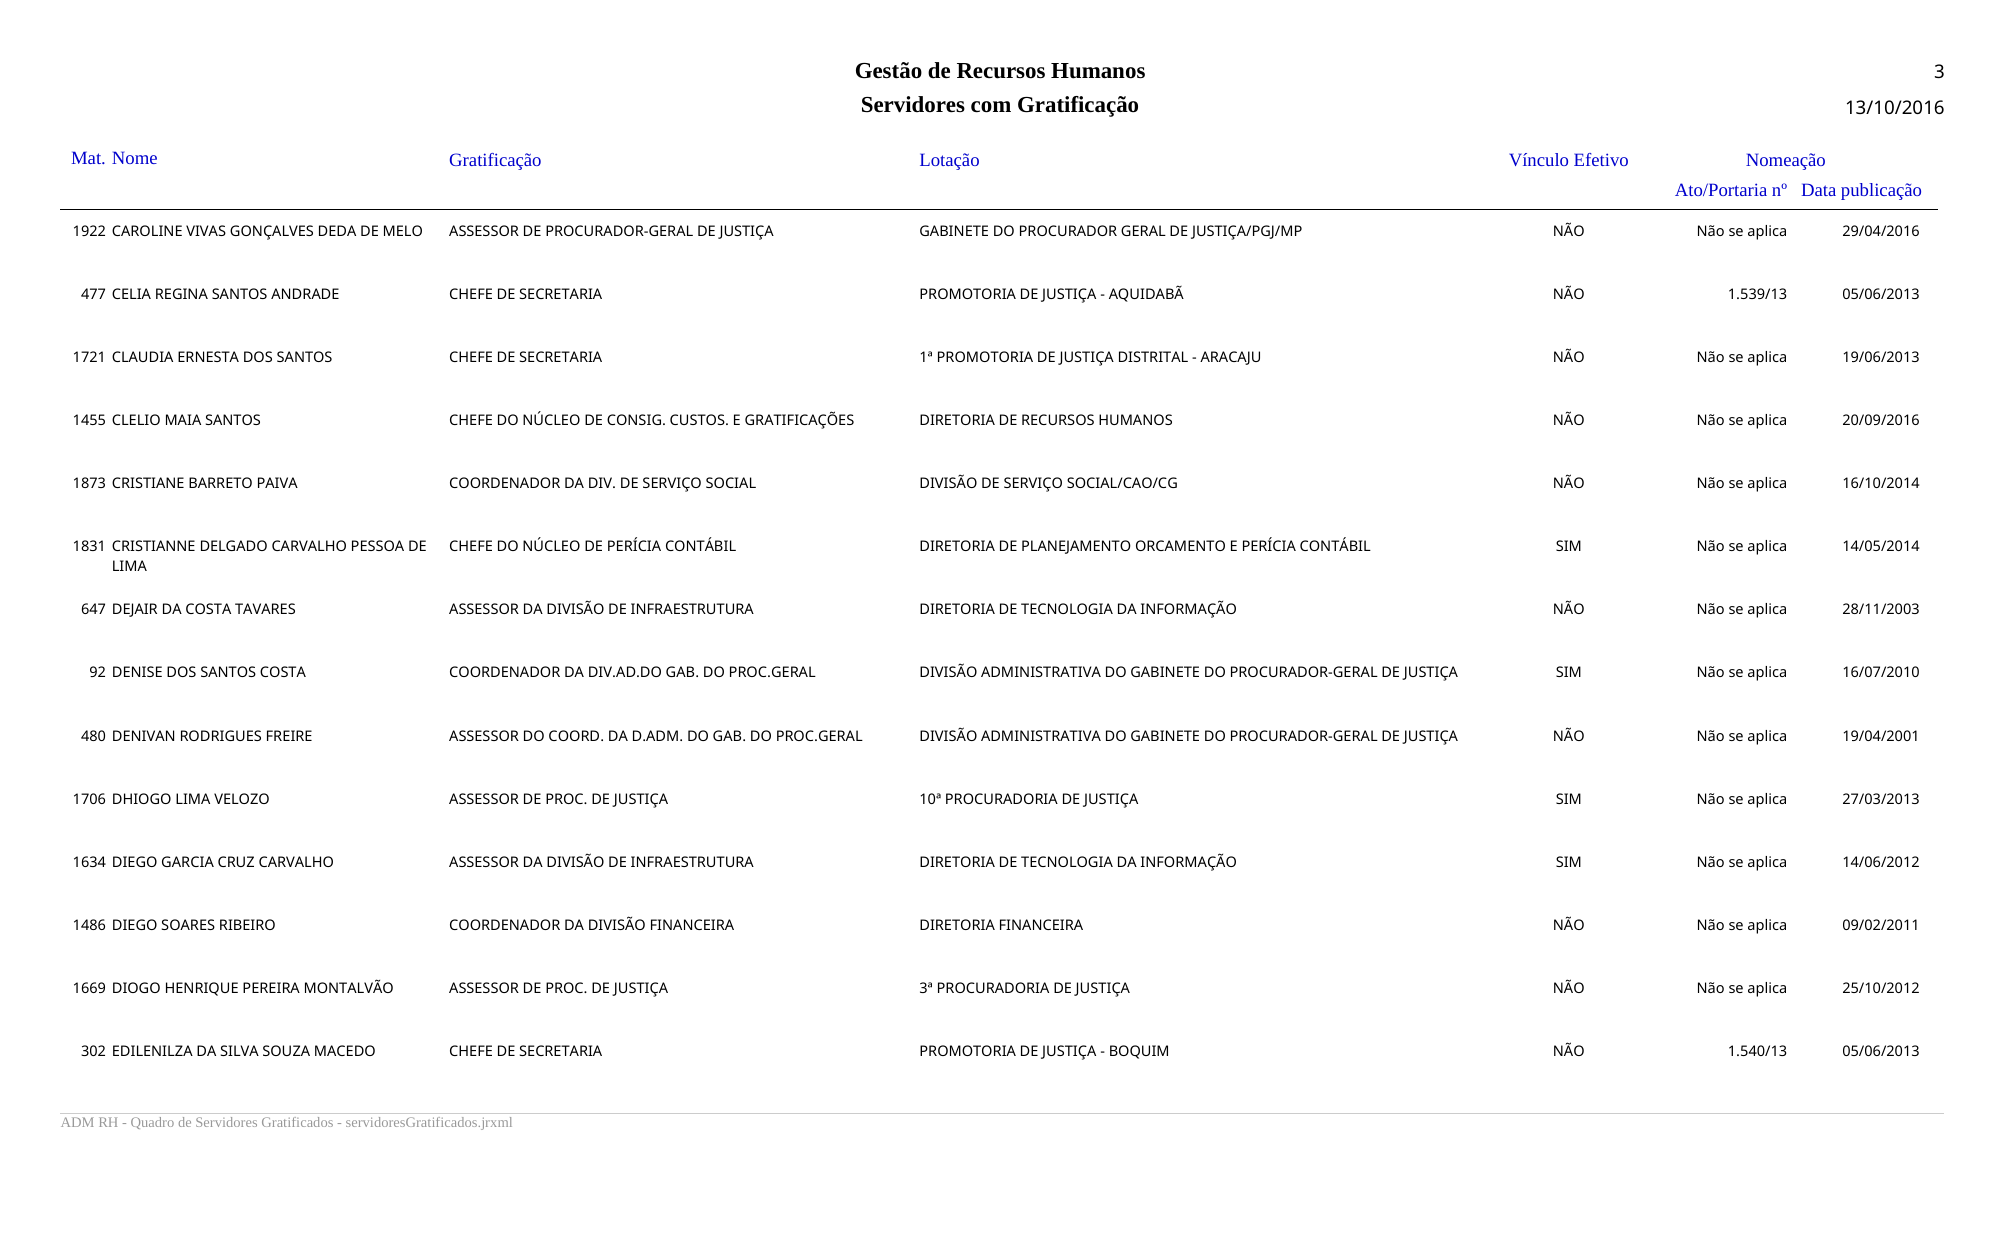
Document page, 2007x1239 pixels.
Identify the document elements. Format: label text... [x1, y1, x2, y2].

table_cell [0, 915, 9, 943]
table_cell DIEGO GARCIA CRUZ CARVALHO [112, 852, 440, 912]
table_cell [910, 691, 919, 704]
table_cell 19/06/2013 [1793, 347, 1919, 375]
table_cell 05/06/2013 [1793, 1041, 1919, 1069]
table_cell [1642, 410, 1649, 438]
table_cell [1642, 662, 1649, 691]
table_cell [1486, 628, 1495, 641]
table_cell GABINETE DO PROCURADOR GERAL DE JUSTIÇA/PGJ/MP [919, 220, 1486, 280]
table_cell [440, 326, 449, 343]
table_cell 1ª PROMOTORIA DE JUSTIÇA DISTRITAL - ARACAJU [919, 347, 1486, 407]
table_cell DENIVAN RODRIGUES FREIRE [112, 725, 440, 785]
table_cell [0, 978, 9, 1006]
table_cell [1945, 95, 2007, 123]
table_cell [910, 1083, 919, 1101]
table_cell [1486, 789, 1495, 817]
table_cell 16/07/2010 [1793, 662, 1919, 691]
table_cell CHEFE DE SECRETARIA [449, 284, 910, 343]
table_cell [910, 1006, 919, 1020]
table_cell [1642, 149, 1649, 177]
table_cell [910, 880, 919, 894]
table_cell [1642, 943, 2007, 957]
table_cell [440, 249, 449, 262]
table_cell [0, 452, 112, 470]
table_cell [440, 1041, 449, 1069]
table_cell [1787, 978, 1792, 1006]
table_cell [1486, 943, 1495, 957]
table_cell DIRETORIA DE TECNOLOGIA DA INFORMAÇÃO [919, 599, 1486, 659]
table_cell [0, 1041, 9, 1069]
table_cell [440, 389, 449, 407]
table_cell [1486, 725, 1495, 754]
table_cell [0, 1083, 112, 1101]
table_cell [1642, 565, 2007, 578]
table_cell Não se aplica [1649, 347, 1787, 375]
table_cell [1486, 515, 2007, 533]
table_cell [910, 452, 919, 470]
table_cell Não se aplica [1649, 662, 1787, 691]
table_cell [0, 149, 44, 177]
table_cell [440, 789, 449, 817]
table_cell [0, 220, 9, 249]
table_cell [440, 754, 449, 767]
table_cell [1920, 599, 2007, 628]
table_cell [1920, 915, 2007, 943]
table_cell [440, 312, 449, 326]
table_cell [0, 347, 9, 375]
table_cell [910, 754, 919, 767]
table_cell DIRETORIA DE PLANEJAMENTO ORCAMENTO E PERÍCIA CONTÁBIL [919, 536, 1486, 596]
table_cell [1486, 1041, 1495, 1069]
table_cell [0, 95, 213, 123]
table_cell [0, 754, 112, 767]
table_cell Não se aplica [1649, 220, 1787, 249]
table_cell [1486, 691, 1495, 704]
table_cell [1787, 473, 1792, 501]
table_cell [0, 1113, 60, 1137]
table_cell 3ª PROCURADORIA DE JUSTIÇA [919, 978, 1486, 1038]
table_cell [0, 326, 112, 343]
table_cell 477 [9, 284, 106, 312]
table_cell [440, 662, 449, 691]
table_cell [1920, 284, 2007, 312]
table_cell [910, 1041, 919, 1069]
table_cell [440, 691, 449, 704]
table_cell CLAUDIA ERNESTA DOS SANTOS [112, 347, 440, 407]
table_cell [106, 284, 112, 312]
table_cell [910, 565, 919, 578]
table_cell [106, 220, 112, 249]
table_cell [1922, 149, 2007, 177]
table_cell [1486, 249, 1495, 262]
table_cell [1486, 880, 1495, 894]
table_cell [440, 1006, 449, 1020]
table_cell 20/09/2016 [1793, 410, 1919, 438]
table_cell [910, 704, 919, 722]
table_cell [440, 375, 449, 389]
table_cell DIEGO SOARES RIBEIRO [112, 915, 440, 975]
table_cell [1486, 312, 1495, 326]
table_cell [1486, 326, 2007, 343]
table_cell Não se aplica [1649, 599, 1787, 628]
table_cell [106, 789, 112, 817]
table_cell [1486, 438, 1495, 452]
table_cell Nomeação [1649, 149, 1922, 178]
table_cell PROMOTORIA DE JUSTIÇA - BOQUIM [919, 1041, 1486, 1101]
table_cell [0, 473, 9, 501]
table_cell SIM [1495, 852, 1642, 894]
table_cell [1642, 473, 1649, 501]
table_cell [1486, 817, 1495, 831]
table_cell [1920, 347, 2007, 375]
table_cell [440, 536, 449, 564]
table_cell [0, 943, 112, 957]
table_cell [910, 578, 919, 596]
table_cell [910, 943, 919, 957]
table_cell [1945, 1113, 2007, 1137]
table_cell [0, 1070, 112, 1083]
table_cell [1486, 894, 2007, 912]
table_cell COORDENADOR DA DIV.AD.DO GAB. DO PROC.GERAL [449, 662, 910, 722]
table_cell [910, 410, 919, 438]
table_cell CRISTIANNE DELGADO CARVALHO PESSOA DE LIMA [112, 536, 440, 596]
table_cell [1486, 473, 1495, 501]
table_cell [910, 978, 919, 1006]
table_cell Data publicação [1787, 179, 1922, 208]
table_cell [0, 410, 9, 438]
table_cell [910, 957, 919, 975]
table_cell [0, 249, 112, 262]
table_cell [1642, 347, 1649, 375]
table_cell [106, 1041, 112, 1069]
table_cell [1642, 915, 1649, 943]
table_cell [1945, 59, 2007, 85]
table_cell DIRETORIA DE TECNOLOGIA DA INFORMAÇÃO [919, 852, 1486, 912]
table_cell COORDENADOR DA DIVISÃO FINANCEIRA [449, 915, 910, 975]
table_cell [0, 85, 2007, 91]
table_cell Ato/Portaria nº [1649, 179, 1787, 208]
table_cell [1787, 915, 1792, 943]
table_cell [440, 915, 449, 943]
table_cell ASSESSOR DA DIVISÃO DE INFRAESTRUTURA [449, 599, 910, 659]
table_cell [0, 284, 9, 312]
table_cell [0, 389, 112, 407]
table_cell [0, 211, 2007, 220]
table_cell CLELIO MAIA SANTOS [112, 410, 440, 470]
table_cell [1486, 536, 1495, 564]
table_cell [1920, 473, 2007, 501]
table_cell CRISTIANE BARRETO PAIVA [112, 473, 440, 533]
table_cell [910, 1070, 919, 1083]
table_cell [1486, 375, 1495, 389]
table_cell [0, 565, 112, 578]
table_cell Não se aplica [1649, 410, 1787, 438]
table_cell [1642, 789, 1649, 817]
table_cell NÃO [1495, 220, 1642, 262]
table_cell [440, 894, 449, 912]
table_cell [1642, 754, 2007, 767]
table_cell [440, 1070, 449, 1083]
table_cell Não se aplica [1649, 725, 1787, 754]
table_cell Não se aplica [1649, 536, 1787, 564]
table_cell 1706 [9, 789, 106, 817]
table_cell Gratificação [449, 149, 910, 178]
table_cell [0, 852, 9, 880]
table_cell DIVISÃO ADMINISTRATIVA DO GABINETE DO PROCURADOR-GERAL DE JUSTIÇA [919, 662, 1486, 722]
table_cell [1486, 149, 1495, 177]
table_cell Vínculo Efetivo [1495, 149, 1642, 178]
table_cell [910, 438, 919, 452]
table_cell [1642, 1006, 2007, 1020]
table_cell [910, 725, 919, 754]
table_cell [0, 957, 112, 975]
table_cell NÃO [1495, 725, 1642, 767]
table_cell 1634 [9, 852, 106, 880]
table_cell [0, 1020, 112, 1038]
table_cell SIM [1495, 536, 1642, 578]
table_cell [1920, 1041, 2007, 1069]
table_cell [910, 641, 919, 659]
table_cell [1486, 284, 1495, 312]
table_cell [910, 347, 919, 375]
table_cell Gestão de Recursos Humanos [213, 57, 1787, 85]
table_cell [1486, 641, 2007, 659]
table_cell [1642, 817, 2007, 831]
table_cell [440, 599, 449, 628]
table_cell [106, 915, 112, 943]
table_cell [440, 725, 449, 754]
table_header Mat. [44, 147, 106, 177]
table_cell Não se aplica [1649, 852, 1787, 880]
table_cell 29/04/2016 [1793, 220, 1919, 249]
table_cell CHEFE DO NÚCLEO DE PERÍCIA CONTÁBIL [449, 536, 910, 596]
table_cell [440, 410, 449, 438]
table_cell [440, 852, 449, 880]
table_cell [1642, 249, 2007, 262]
table_cell [910, 501, 919, 515]
table_cell [0, 831, 112, 848]
table_cell Não se aplica [1649, 473, 1787, 501]
table_cell [440, 957, 449, 975]
table_cell [1486, 957, 2007, 975]
table_cell DIVISÃO DE SERVIÇO SOCIAL/CAO/CG [919, 473, 1486, 533]
table_cell DIRETORIA DE RECURSOS HUMANOS [919, 410, 1486, 470]
table_cell [910, 312, 919, 326]
table_cell [0, 641, 112, 659]
table_cell [0, 438, 112, 452]
table_cell 14/05/2014 [1793, 536, 1919, 564]
table_cell [1920, 852, 2007, 880]
table_cell 1455 [9, 410, 106, 438]
table_cell [440, 473, 449, 501]
table_cell [0, 894, 112, 912]
table_cell [1642, 438, 2007, 452]
table_cell [1486, 410, 1495, 438]
table_cell [910, 894, 919, 912]
table_cell [1787, 852, 1792, 880]
table_cell 92 [9, 662, 106, 691]
table_cell [440, 578, 449, 596]
table_cell [1486, 263, 2007, 280]
table_cell [1486, 852, 1495, 880]
table_cell [1486, 220, 1495, 249]
table_cell [1642, 852, 1649, 880]
table_cell [0, 375, 112, 389]
table_cell 1.540/13 [1649, 1041, 1787, 1069]
table_cell CELIA REGINA SANTOS ANDRADE [112, 284, 440, 343]
table_cell [440, 641, 449, 659]
table_cell ASSESSOR DE PROC. DE JUSTIÇA [449, 978, 910, 1038]
table_cell [106, 410, 112, 438]
table_cell NÃO [1495, 473, 1642, 515]
table_cell [1486, 978, 1495, 1006]
table_cell Não se aplica [1649, 915, 1787, 943]
table_cell [199, 149, 449, 177]
table_cell SIM [1495, 662, 1642, 704]
table_cell [0, 263, 112, 280]
table_cell [0, 691, 112, 704]
table_cell 28/11/2003 [1793, 599, 1919, 628]
table_cell [910, 263, 919, 280]
table_cell [910, 831, 919, 848]
table_cell [440, 978, 449, 1006]
table_cell [910, 375, 919, 389]
table_cell [0, 578, 112, 596]
table_cell 27/03/2013 [1793, 789, 1919, 817]
table_cell [440, 452, 449, 470]
table_cell [1787, 1041, 1792, 1069]
table_cell [0, 725, 9, 754]
table_cell [910, 515, 919, 533]
table_cell [1642, 536, 1649, 564]
table_cell NÃO [1495, 978, 1642, 1020]
table_cell [1486, 565, 1495, 578]
table_cell 13/10/2016 [1790, 95, 1944, 123]
table_cell [1486, 662, 1495, 691]
table_cell [1486, 704, 2007, 722]
table_cell [1787, 220, 1792, 249]
table_cell [440, 565, 449, 578]
table_cell [910, 249, 919, 262]
table_cell [910, 284, 919, 312]
table_cell EDILENILZA DA SILVA SOUZA MACEDO [112, 1041, 440, 1101]
table_cell ASSESSOR DE PROCURADOR-GERAL DE JUSTIÇA [449, 220, 910, 280]
table_cell COORDENADOR DA DIV. DE SERVIÇO SOCIAL [449, 473, 910, 533]
table_cell [910, 473, 919, 501]
table_cell CHEFE DE SECRETARIA [449, 347, 910, 407]
table_cell [106, 852, 112, 880]
table_cell [0, 880, 112, 894]
table_cell 480 [9, 725, 106, 754]
table_cell [0, 1101, 2007, 1113]
table_cell Lotação [919, 149, 1486, 178]
table_header [0, 0, 2007, 57]
table_cell [1642, 628, 2007, 641]
table_cell [910, 536, 919, 564]
table_cell [1486, 1083, 2007, 1101]
table_cell ADM RH - Quadro de Servidores Gratificados - servidoresGratificados.jrxml [60, 1114, 1944, 1137]
table_cell 05/06/2013 [1793, 284, 1919, 312]
table_cell 3 [1790, 59, 1944, 85]
table_cell [440, 220, 449, 249]
table_cell NÃO [1495, 1041, 1642, 1083]
table_cell [1920, 662, 2007, 691]
table_cell [440, 831, 449, 848]
table_cell [1642, 691, 2007, 704]
table_cell [1486, 578, 2007, 596]
table_cell [1920, 789, 2007, 817]
table_cell [0, 515, 112, 533]
table_cell [1642, 1041, 1649, 1069]
table_cell DIRETORIA FINANCEIRA [919, 915, 1486, 975]
table_cell [1787, 536, 1792, 564]
table_cell [106, 473, 112, 501]
table_cell [910, 1020, 919, 1038]
table_cell [1642, 284, 1649, 312]
table_cell [910, 915, 919, 943]
table_cell [910, 789, 919, 817]
table_cell [1920, 725, 2007, 754]
table_cell [910, 326, 919, 343]
table_cell [1642, 725, 1649, 754]
table_cell [440, 515, 449, 533]
table_cell [1787, 347, 1792, 375]
table_cell [910, 628, 919, 641]
table_cell DIVISÃO ADMINISTRATIVA DO GABINETE DO PROCURADOR-GERAL DE JUSTIÇA [919, 725, 1486, 785]
table_cell [440, 347, 449, 375]
table_cell [440, 768, 449, 785]
table_cell [910, 852, 919, 880]
table_cell [440, 1083, 449, 1101]
table_cell [1486, 768, 2007, 785]
table_cell NÃO [1495, 410, 1642, 452]
table_cell [0, 768, 112, 785]
table_cell 25/10/2012 [1793, 978, 1919, 1006]
table_cell NÃO [1495, 347, 1642, 389]
table_cell [0, 501, 112, 515]
table_cell [910, 662, 919, 691]
table_cell [0, 817, 112, 831]
table_cell [440, 943, 449, 957]
table_cell [1787, 725, 1792, 754]
table_cell [0, 123, 2007, 147]
table_cell [0, 1006, 112, 1020]
table_cell [106, 978, 112, 1006]
table_cell [1920, 978, 2007, 1006]
table_cell [1920, 536, 2007, 564]
table_cell [106, 599, 112, 628]
table_cell [910, 817, 919, 831]
table_cell 647 [9, 599, 106, 628]
table_cell ASSESSOR DO COORD. DA D.ADM. DO GAB. DO PROC.GERAL [449, 725, 910, 785]
table_cell 1922 [9, 220, 106, 249]
table_cell [106, 347, 112, 375]
table_cell 09/02/2011 [1793, 915, 1919, 943]
table_cell [0, 536, 9, 564]
table_cell [1787, 599, 1792, 628]
table_cell Não se aplica [1649, 789, 1787, 817]
table_cell SIM [1495, 789, 1642, 831]
table_cell [106, 536, 112, 564]
table_cell [106, 149, 112, 177]
table_cell [1642, 1070, 2007, 1083]
table_cell DENISE DOS SANTOS COSTA [112, 662, 440, 722]
table_cell [1922, 179, 2007, 208]
table_cell [0, 59, 213, 85]
table_cell 16/10/2014 [1793, 473, 1919, 501]
table_cell [1787, 662, 1792, 691]
table_cell [1787, 284, 1792, 312]
table_cell ASSESSOR DA DIVISÃO DE INFRAESTRUTURA [449, 852, 910, 912]
table_cell [1920, 410, 2007, 438]
table_cell [440, 438, 449, 452]
table_cell [1642, 978, 1649, 1006]
table_cell 1873 [9, 473, 106, 501]
table_cell [440, 501, 449, 515]
table_cell 10ª PROCURADORIA DE JUSTIÇA [919, 789, 1486, 848]
table_cell [0, 704, 112, 722]
table_cell [1787, 410, 1792, 438]
table_cell [106, 662, 112, 691]
table_cell [1486, 831, 2007, 848]
table_cell [0, 179, 1649, 208]
table_cell [440, 704, 449, 722]
table_cell [440, 880, 449, 894]
table_cell [1642, 599, 1649, 628]
table_cell [1486, 1020, 2007, 1038]
table_cell [440, 263, 449, 280]
table_cell CAROLINE VIVAS GONÇALVES DEDA DE MELO [112, 220, 440, 280]
table_cell [1486, 599, 1495, 628]
table_cell CHEFE DE SECRETARIA [449, 1041, 910, 1101]
table_cell Servidores com Gratificação [213, 91, 1787, 123]
table_cell [0, 662, 9, 691]
table_cell [1486, 754, 1495, 767]
table_cell [1787, 789, 1792, 817]
table_cell ASSESSOR DE PROC. DE JUSTIÇA [449, 789, 910, 848]
table_cell NÃO [1495, 915, 1642, 957]
table_header Nome [112, 147, 199, 177]
table_cell 1486 [9, 915, 106, 943]
table_cell 302 [9, 1041, 106, 1069]
table_cell [440, 1020, 449, 1038]
table_cell NÃO [1495, 599, 1642, 641]
table_cell DIOGO HENRIQUE PEREIRA MONTALVÃO [112, 978, 440, 1038]
table_cell 14/06/2012 [1793, 852, 1919, 880]
table_cell [440, 817, 449, 831]
table_cell DHIOGO LIMA VELOZO [112, 789, 440, 848]
table_cell [106, 725, 112, 754]
table_cell [1642, 501, 2007, 515]
table_cell [1486, 1070, 1495, 1083]
table_cell [440, 284, 449, 312]
table_cell [1486, 1006, 1495, 1020]
table_cell [1486, 347, 1495, 375]
table_cell 1831 [9, 536, 106, 564]
table_cell NÃO [1495, 284, 1642, 326]
table_cell [0, 789, 9, 817]
table_cell [1642, 312, 2007, 326]
table_cell [910, 768, 919, 785]
table_cell 19/04/2001 [1793, 725, 1919, 754]
table_cell [1642, 880, 2007, 894]
table_cell CHEFE DO NÚCLEO DE CONSIG. CUSTOS. E GRATIFICAÇÕES [449, 410, 910, 470]
table_cell [440, 628, 449, 641]
table_cell [0, 312, 112, 326]
table_cell [1920, 220, 2007, 249]
table_cell [910, 389, 919, 407]
table_cell Não se aplica [1649, 978, 1787, 1006]
table_cell [910, 599, 919, 628]
table_cell [1642, 375, 2007, 389]
table_cell 1669 [9, 978, 106, 1006]
table_cell [0, 628, 112, 641]
table_cell 1.539/13 [1649, 284, 1787, 312]
table_cell DEJAIR DA COSTA TAVARES [112, 599, 440, 659]
table_cell 1721 [9, 347, 106, 375]
table_cell [1486, 389, 2007, 407]
table_cell [1486, 452, 2007, 470]
table_cell [1486, 501, 1495, 515]
table_cell [910, 220, 919, 249]
table_cell [1486, 915, 1495, 943]
table_cell PROMOTORIA DE JUSTIÇA - AQUIDABÃ [919, 284, 1486, 343]
table_cell [0, 599, 9, 628]
table_cell [910, 149, 919, 177]
table_cell [1642, 220, 1649, 249]
